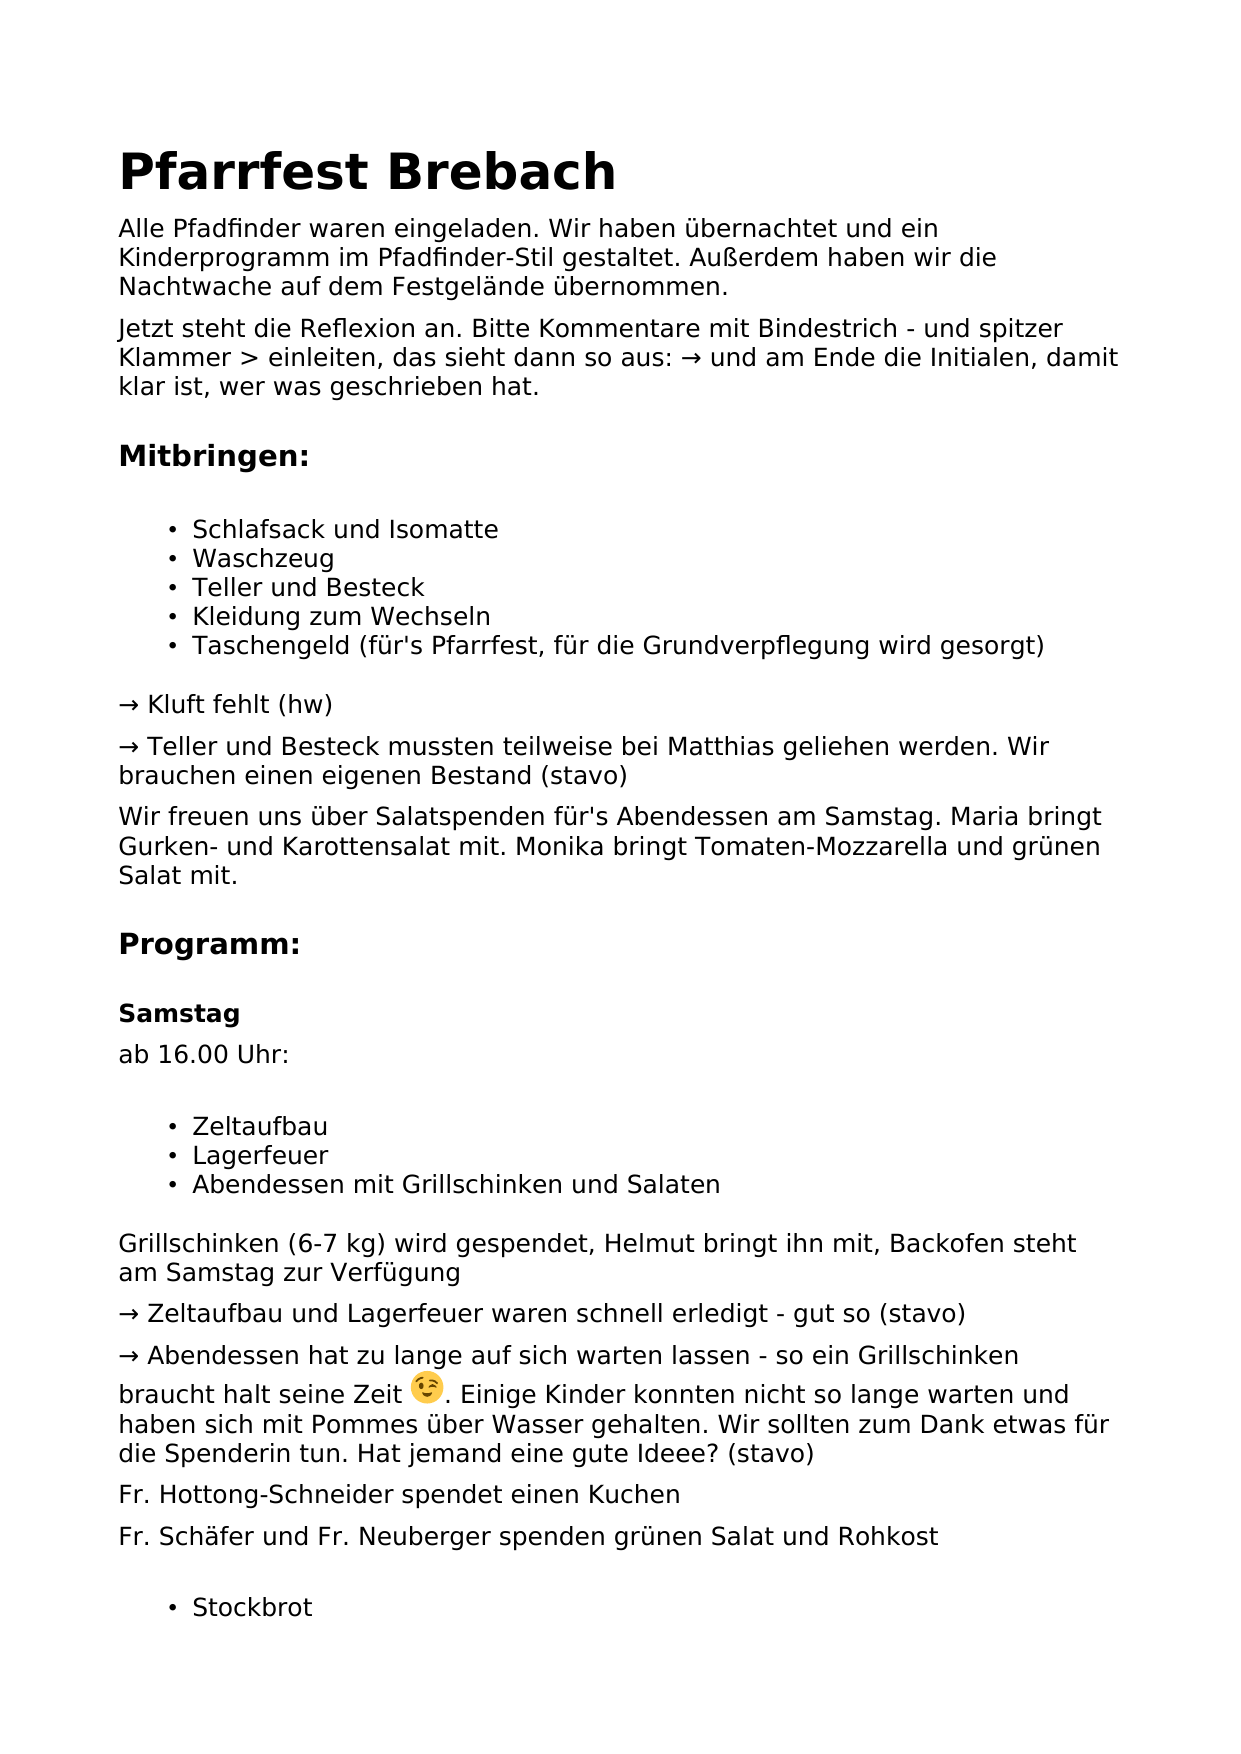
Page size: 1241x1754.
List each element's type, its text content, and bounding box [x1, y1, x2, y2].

list Waschzeug [177, 544, 1122, 573]
list Kleidung zum Wechseln [177, 602, 1122, 631]
text Alle Pfadfinder waren eingeladen. Wir haben übernachtet und ein Kinderprogramm im Pfadfinder-Stil gestaltet. Außerdem haben wir die Nachtwache auf dem Festgelände übernommen. [118, 214, 1122, 301]
text Wir freuen uns über Salatspenden für's Abendessen am Samstag. Maria bringt Gurken- und Karottensalat mit. Monika bringt Tomaten-Mozzarella und grünen Salat mit. [118, 803, 1122, 890]
subtitle Pfarrfest Brebach [118, 143, 1122, 201]
text → Zeltaufbau und Lagerfeuer waren schnell erledigt - gut so (stavo) [118, 1300, 1122, 1329]
text Jetzt steht die Reflexion an. Bitte Kommentare mit Bindestrich - und spitzer Klammer > einleiten, das sieht dann so aus: → und am Ende die Initialen, damit klar ist, wer was geschrieben hat. [118, 314, 1122, 401]
list Teller und Besteck [177, 573, 1122, 602]
list Lagerfeuer [177, 1141, 1122, 1170]
text → Abendessen hat zu lange auf sich warten lassen - so ein Grillschinken braucht halt seine Zeit . Einige Kinder konnten nicht so lange warten und haben sich mit Pommes über Wasser gehalten. Wir sollten zum Dank etwas für die Spenderin tun. Hat jemand eine gute Ideee? (stavo) [118, 1341, 1122, 1468]
list Schlafsack und Isomatte [177, 515, 1122, 544]
subtitle Samstag [118, 999, 1122, 1028]
list Abendessen mit Grillschinken und Salaten [177, 1170, 1122, 1199]
list Taschengeld (für's Pfarrfest, für die Grundverpflegung wird gesorgt) [177, 631, 1122, 661]
list Stockbrot [177, 1593, 1122, 1623]
text → Kluft fehlt (hw) [118, 690, 1122, 719]
text → Teller und Besteck mussten teilweise bei Matthias geliehen werden. Wir brauchen einen eigenen Bestand (stavo) [118, 732, 1122, 790]
list Zeltaufbau [177, 1112, 1122, 1141]
subtitle Mitbringen: [118, 439, 1122, 473]
text ab 16.00 Uhr: [118, 1041, 1122, 1070]
text Fr. Hottong-Schneider spendet einen Kuchen [118, 1481, 1122, 1510]
subtitle Programm: [118, 928, 1122, 962]
text Fr. Schäfer und Fr. Neuberger spenden grünen Salat und Rohkost [118, 1522, 1122, 1552]
text Grillschinken (6-7 kg) wird gespendet, Helmut bringt ihn mit, Backofen steht am Samstag zur Verfügung [118, 1229, 1122, 1287]
